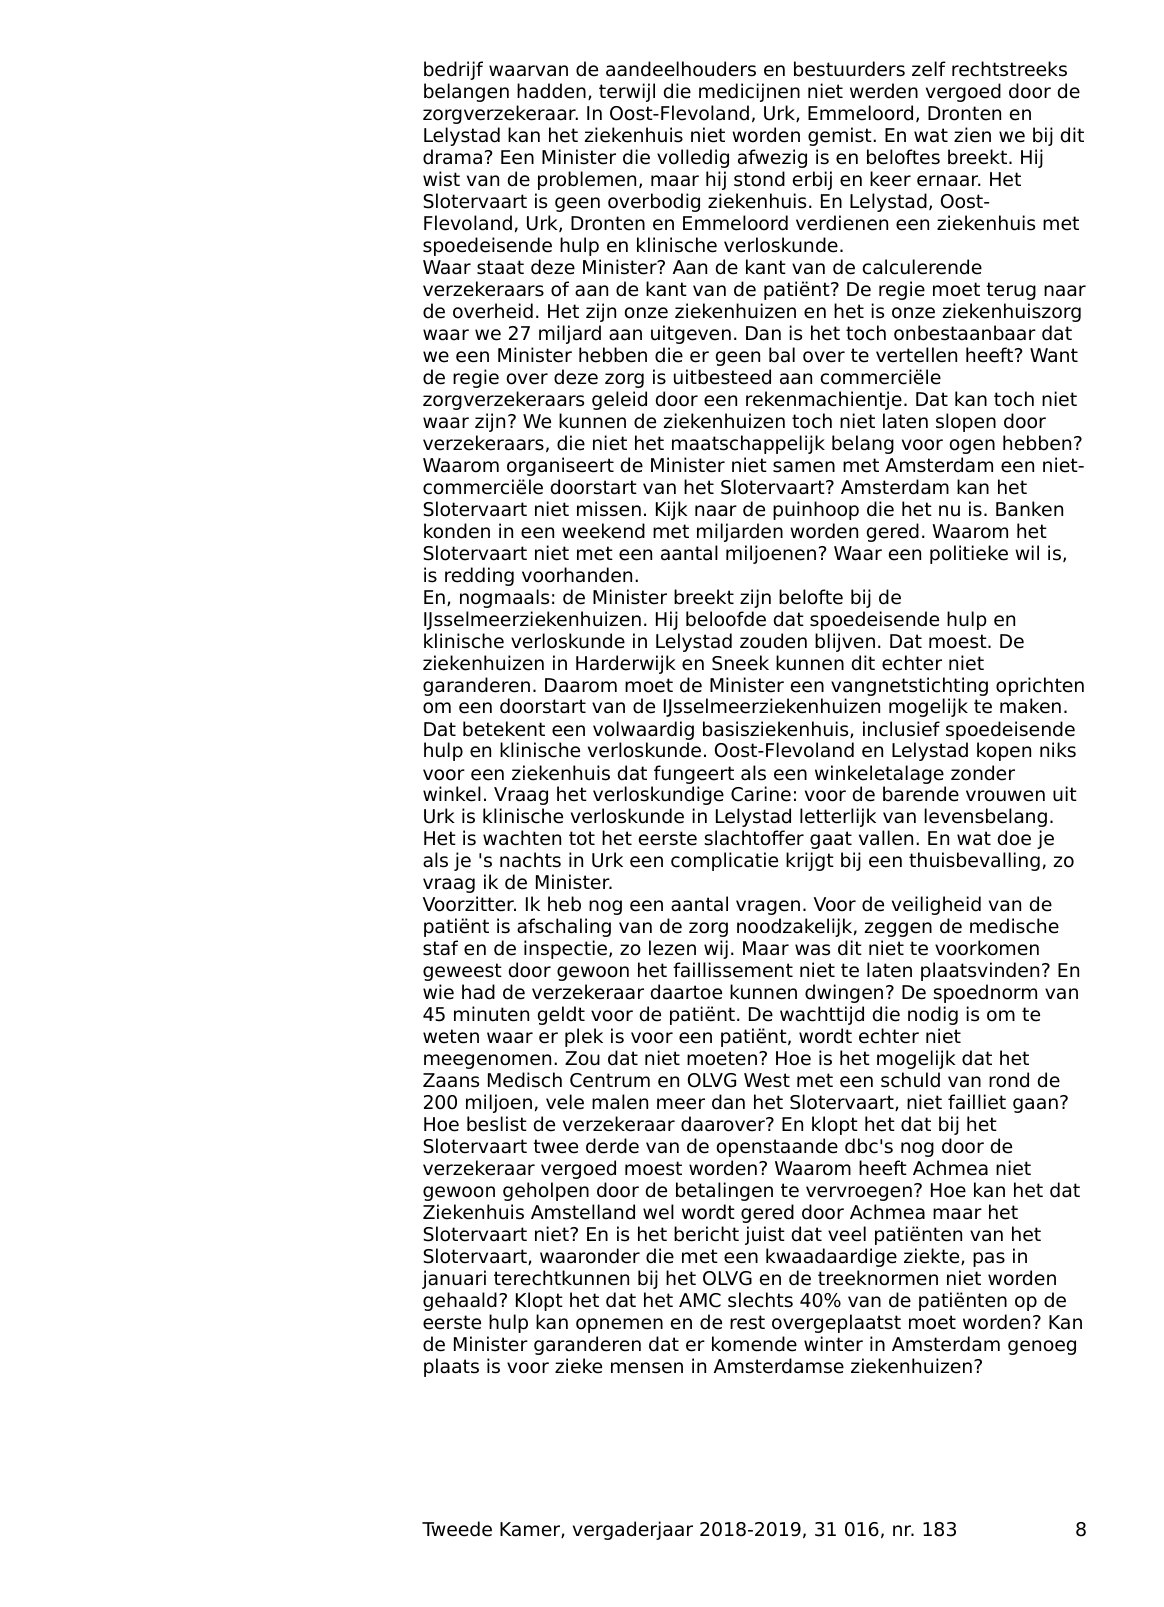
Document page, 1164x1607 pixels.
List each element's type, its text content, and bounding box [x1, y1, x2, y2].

text Voorzitter. Ik heb nog een aantal vragen. Voor de veiligheid van de patiënt is afschaling van de zorg noodzakelijk, zeggen de medische staf en de inspectie, zo lezen wij. Maar was dit niet te voorkomen geweest door gewoon het faillissement niet te laten plaatsvinden? En wie had de verzekeraar daartoe kunnen dwingen? De spoednorm van 45 minuten geldt voor de patiënt. De wachttijd die nodig is om te weten waar er plek is voor een patiënt, wordt echter niet meegenomen. Zou dat niet moeten? Hoe is het mogelijk dat het Zaans Medisch Centrum en OLVG West met een schuld van rond de 200 miljoen, vele malen meer dan het Slotervaart, niet failliet gaan? Hoe beslist de verzekeraar daarover? En klopt het dat bij het Slotervaart twee derde van de openstaande dbc's nog door de verzekeraar vergoed moest worden? Waarom heeft Achmea niet gewoon geholpen door de betalingen te vervroegen? Hoe kan het dat Ziekenhuis Amstelland wel wordt gered door Achmea maar het Slotervaart niet? En is het bericht juist dat veel patiënten van het Slotervaart, waaronder die met een kwaadaardige ziekte, pas in januari terechtkunnen bij het OLVG en de treeknormen niet worden gehaald? Klopt het dat het AMC slechts 40% van de patiënten op de eerste hulp kan opnemen en de rest overgeplaatst moet worden? Kan de Minister garanderen dat er komende winter in Amsterdam genoeg plaats is voor zieke mensen in Amsterdamse ziekenhuizen? [422, 894, 1087, 1378]
text Waar staat deze Minister? Aan de kant van de calculerende verzekeraars of aan de kant van de patiënt? De regie moet terug naar de overheid. Het zijn onze ziekenhuizen en het is onze ziekenhuiszorg waar we 27 miljard aan uitgeven. Dan is het toch onbestaanbaar dat we een Minister hebben die er geen bal over te vertellen heeft? Want de regie over deze zorg is uitbesteed aan commerciële zorgverzekeraars geleid door een rekenmachientje. Dat kan toch niet waar zijn? We kunnen de ziekenhuizen toch niet laten slopen door verzekeraars, die niet het maatschappelijk belang voor ogen hebben? Waarom organiseert de Minister niet samen met Amsterdam een niet-commerciële doorstart van het Slotervaart? Amsterdam kan het Slotervaart niet missen. Kijk naar de puinhoop die het nu is. Banken konden in een weekend met miljarden worden gered. Waarom het Slotervaart niet met een aantal miljoenen? Waar een politieke wil is, is redding voorhanden. [422, 257, 1087, 587]
text En, nogmaals: de Minister breekt zijn belofte bij de IJsselmeerziekenhuizen. Hij beloofde dat spoedeisende hulp en klinische verloskunde in Lelystad zouden blijven. Dat moest. De ziekenhuizen in Harderwijk en Sneek kunnen dit echter niet garanderen. Daarom moet de Minister een vangnetstichting oprichten om een doorstart van de IJsselmeerziekenhuizen mogelijk te maken. Dat betekent een volwaardig basisziekenhuis, inclusief spoedeisende hulp en klinische verloskunde. Oost-Flevoland en Lelystad kopen niks voor een ziekenhuis dat fungeert als een winkeletalage zonder winkel. Vraag het verloskundige Carine: voor de barende vrouwen uit Urk is klinische verloskunde in Lelystad letterlijk van levensbelang. Het is wachten tot het eerste slachtoffer gaat vallen. En wat doe je als je 's nachts in Urk een complicatie krijgt bij een thuisbevalling, zo vraag ik de Minister. [422, 587, 1087, 894]
text bedrijf waarvan de aandeelhouders en bestuurders zelf rechtstreeks belangen hadden, terwijl die medicijnen niet werden vergoed door de zorgverzekeraar. In Oost-Flevoland, Urk, Emmeloord, Dronten en Lelystad kan het ziekenhuis niet worden gemist. En wat zien we bij dit drama? Een Minister die volledig afwezig is en beloftes breekt. Hij wist van de problemen, maar hij stond erbij en keer ernaar. Het Slotervaart is geen overbodig ziekenhuis. En Lelystad, Oost-Flevoland, Urk, Dronten en Emmeloord verdienen een ziekenhuis met spoedeisende hulp en klinische verloskunde. [422, 59, 1087, 257]
